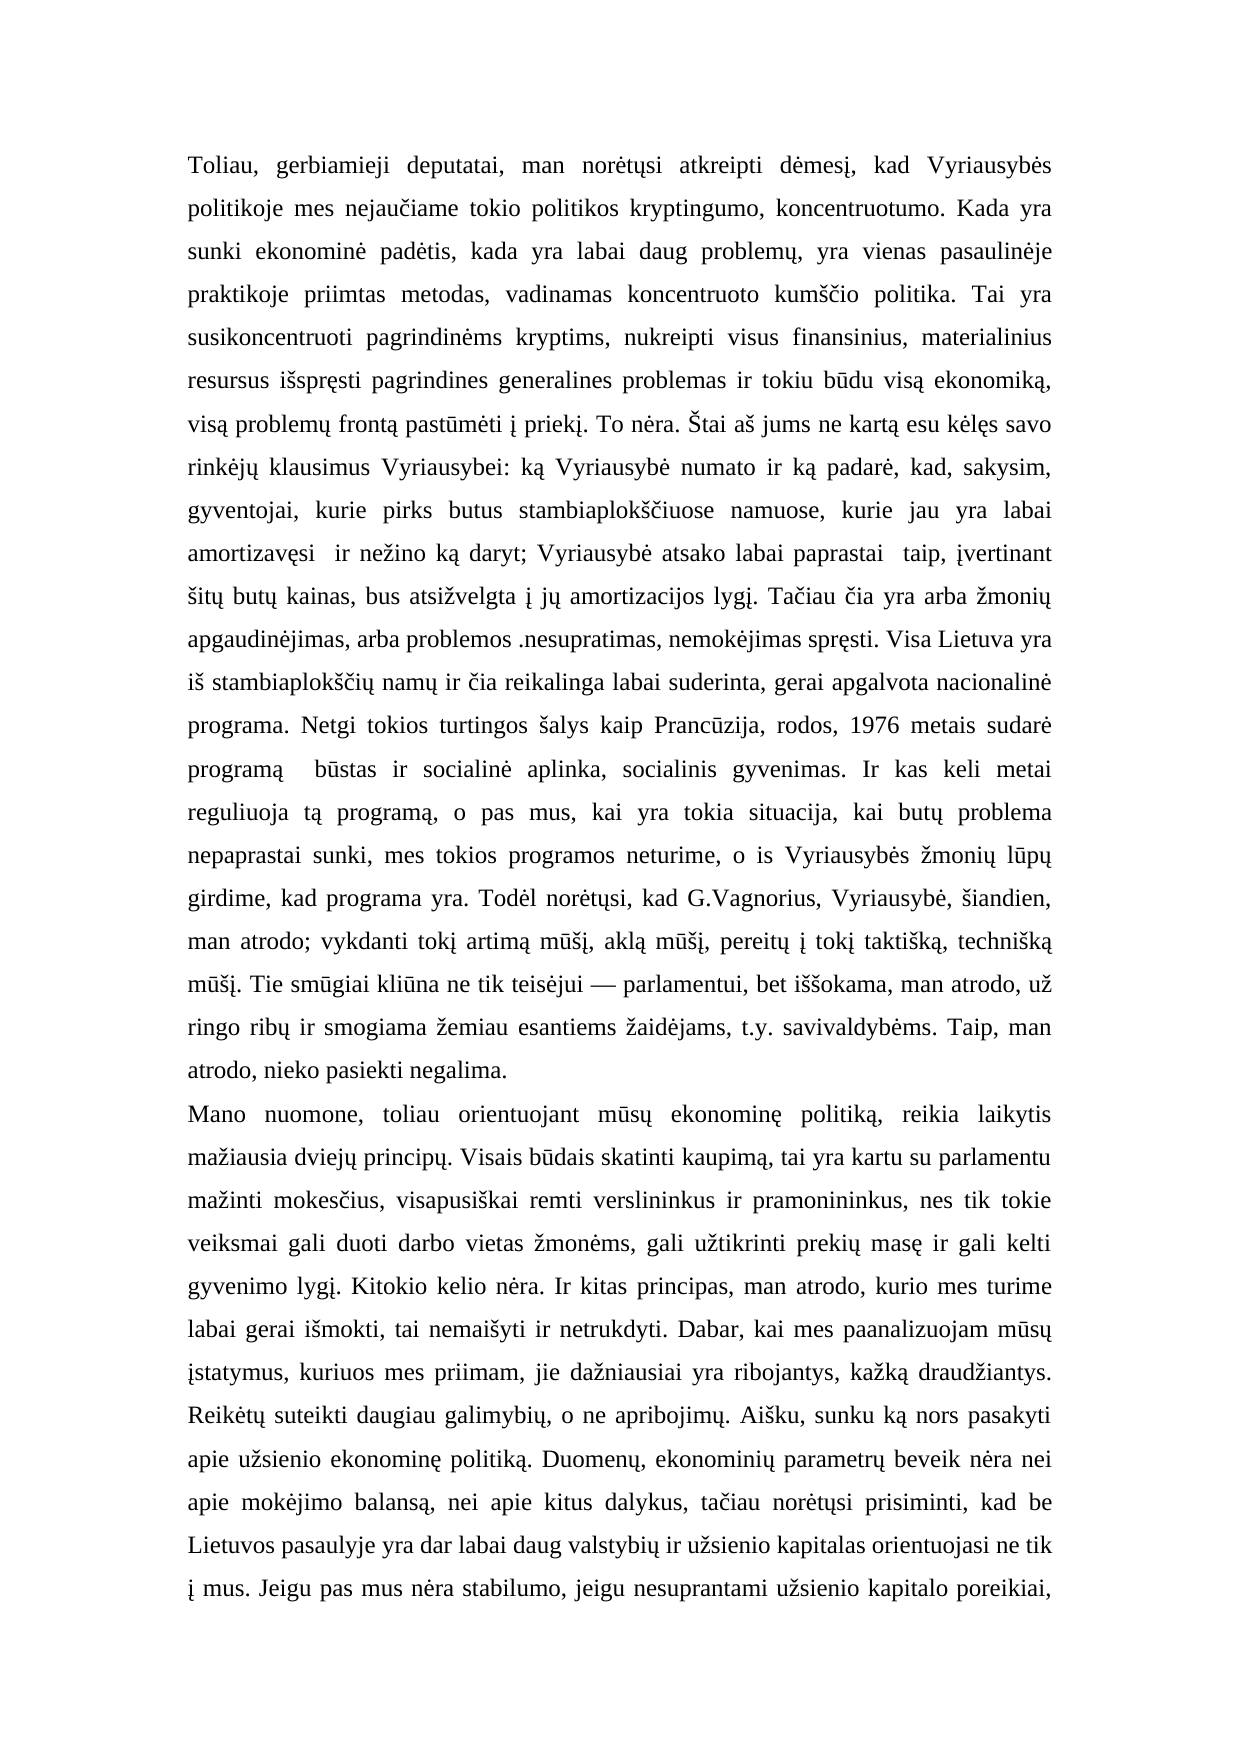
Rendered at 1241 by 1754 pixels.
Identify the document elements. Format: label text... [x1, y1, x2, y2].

text Mano nuomone, toliau orientuojant mūsų ekonominę politiką, reikia laikytis mažiausia dviejų principų. Visais būdais skatinti kaupimą, tai yra kartu su parlamentu mažinti mokesčius, visapusiškai remti verslininkus ir pramonininkus, nes tik tokie veiksmai gali duoti darbo vietas žmonėms, gali užtikrinti prekių masę ir gali kelti gyvenimo lygį. Kitokio kelio nėra. Ir kitas principas, man atrodo, kurio mes turime labai gerai išmokti, tai nemaišyti ir netrukdyti. Dabar, kai mes paanalizuojam mūsų įstatymus, kuriuos mes priimam, jie dažniausiai yra ribojantys, kažką draudžiantys. Reikėtų suteikti daugiau galimybių, o ne apribojimų. Aišku, sunku ką nors pasakyti apie užsienio ekonominę politiką. Duomenų, ekonominių parametrų beveik nėra nei apie mokėjimo balansą, nei apie kitus dalykus, tačiau norėtųsi prisiminti, kad be Lietuvos pasaulyje yra dar labai daug valstybių ir užsienio kapitalas orientuojasi ne tik į mus. Jeigu pas mus nėra stabilumo, jeigu nesuprantami užsienio kapitalo poreikiai, [187, 1099, 1053, 1602]
text Toliau, gerbiamieji deputatai, man norėtųsi atkreipti dėmesį, kad Vyriausybės politikoje mes nejaučiame tokio politikos kryptingumo, koncentruotumo. Kada yra sunki ekonominė padėtis, kada yra labai daug problemų, yra vienas pasaulinėje praktikoje priimtas metodas, vadinamas koncentruoto kumščio politika. Tai yra susikoncentruoti pagrindinėms kryptims, nukreipti visus finansinius, materialinius resursus išspręsti pagrindines generalines problemas ir tokiu būdu visą ekonomiką, visą problemų frontą pastūmėti į priekį. To nėra. Štai aš jums ne kartą esu kėlęs savo rinkėjų klausimus Vyriausybei: ką Vyriausybė numato ir ką padarė, kad, sakysim, gyventojai, kurie pirks butus stambiaplokščiuose namuose, kurie jau yra labai amortizavęsi ir nežino ką daryt; Vyriausybė atsako labai paprastai taip, įvertinant šitų butų kainas, bus atsižvelgta į jų amortizacijos lygį. Tačiau čia yra arba žmonių apgaudinėjimas, arba problemos .nesupratimas, nemokėjimas spręsti. Visa Lietuva yra iš stambiaplokščių namų ir čia reikalinga labai suderinta, gerai apgalvota nacionalinė programa. Netgi tokios turtingos šalys kaip Prancūzija, rodos, 1976 metais sudarė programą būstas ir socialinė aplinka, socialinis gyvenimas. Ir kas keli metai reguliuoja tą programą, o pas mus, kai yra tokia situacija, kai butų problema nepaprastai sunki, mes tokios programos neturime, o is Vyriausybės žmonių lūpų girdime, kad programa yra. Todėl norėtųsi, kad G.Vagnorius, Vyriausybė, šiandien, man atrodo; vykdanti tokį artimą mūšį, aklą mūšį, pereitų į tokį taktišką, technišką mūšį. Tie smūgiai kliūna ne tik teisėjui — parlamentui, bet iššokama, man atrodo, už ringo ribų ir smogiama žemiau esantiems žaidėjams, t.y. savivaldybėms. Taip, man atrodo, nieko pasiekti negalima. [187, 150, 1053, 1084]
